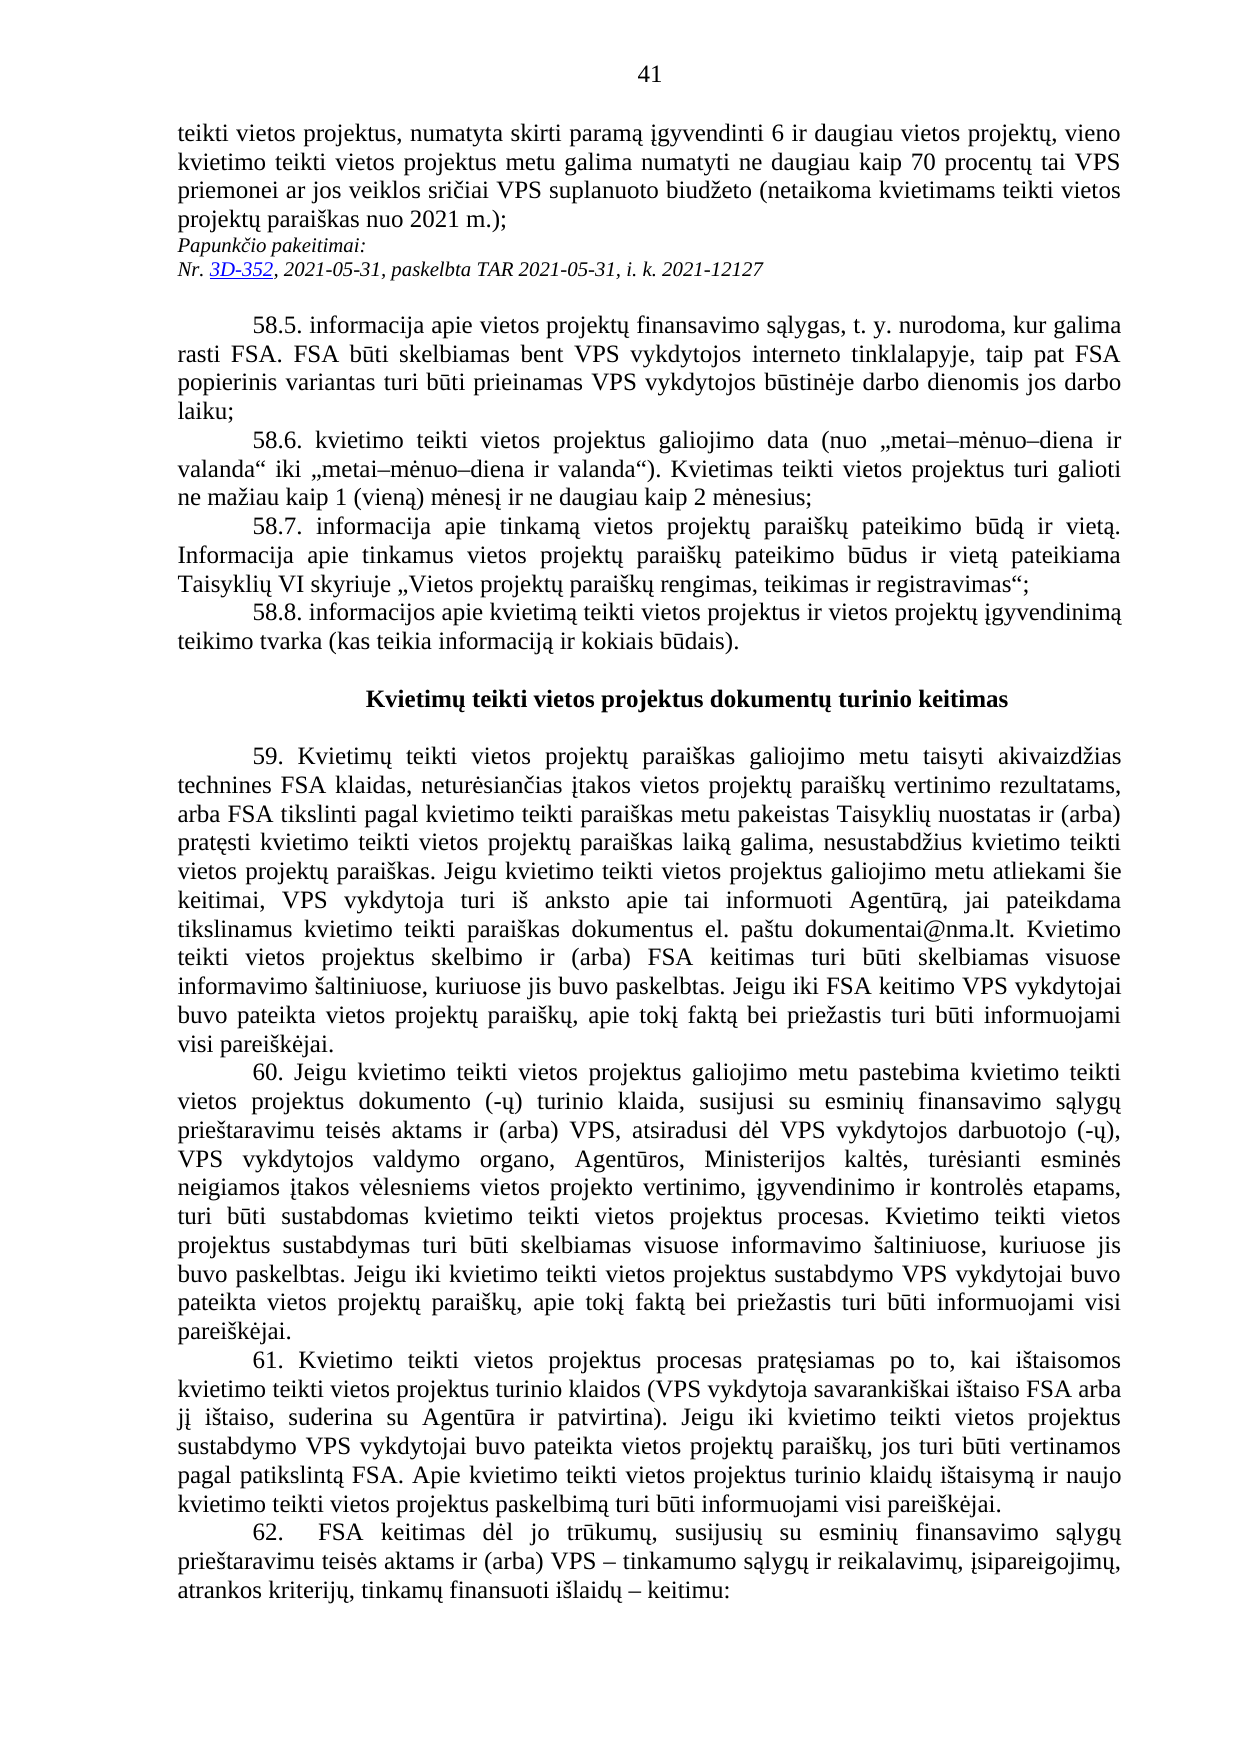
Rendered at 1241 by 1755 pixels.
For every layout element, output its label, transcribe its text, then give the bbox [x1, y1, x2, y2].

text 60. Jeigu kvietimo teikti vietos projektus galiojimo metu pastebima kvietimo teikti vietos projektus dokumento (-ų) turinio klaida, susijusi su esminių finansavimo sąlygų prieštaravimu teisės aktams ir (arba) VPS, atsiradusi dėl VPS vykdytojos darbuotojo (-ų), VPS vykdytojos valdymo organo, Agentūros, Ministerijos kaltės, turėsianti esminės neigiamos įtakos vėlesniems vietos projekto vertinimo, įgyvendinimo ir kontrolės etapams, turi būti sustabdomas kvietimo teikti vietos projektus procesas. Kvietimo teikti vietos projektus sustabdymas turi būti skelbiamas visuose informavimo šaltiniuose, kuriuose jis buvo paskelbtas. Jeigu iki kvietimo teikti vietos projektus sustabdymo VPS vykdytojai buvo pateikta vietos projektų paraiškų, apie tokį faktą bei priežastis turi būti informuojami visi pareiškėjai. [177, 1057, 1122, 1345]
text 58.8. informacijos apie kvietimą teikti vietos projektus ir vietos projektų įgyvendinimą teikimo tvarka (kas teikia informaciją ir kokiais būdais). [177, 597, 1122, 655]
text teikti vietos projektus, numatyta skirti paramą įgyvendinti 6 ir daugiau vietos projektų, vieno kvietimo teikti vietos projektus metu galima numatyti ne daugiau kaip 70 procentų tai VPS priemonei ar jos veiklos sričiai VPS suplanuoto biudžeto (netaikoma kvietimams teikti vietos projektų paraiškas nuo 2021 m.); [177, 118, 1122, 233]
text 61. Kvietimo teikti vietos projektus procesas pratęsiamas po to, kai ištaisomos kvietimo teikti vietos projektus turinio klaidos (VPS vykdytoja savarankiškai ištaiso FSA arba jį ištaiso, suderina su Agentūra ir patvirtina). Jeigu iki kvietimo teikti vietos projektus sustabdymo VPS vykdytojai buvo pateikta vietos projektų paraiškų, jos turi būti vertinamos pagal patikslintą FSA. Apie kvietimo teikti vietos projektus turinio klaidų ištaisymą ir naujo kvietimo teikti vietos projektus paskelbimą turi būti informuojami visi pareiškėjai. [177, 1345, 1122, 1517]
text 58.7. informacija apie tinkamą vietos projektų paraiškų pateikimo būdą ir vietą. Informacija apie tinkamus vietos projektų paraiškų pateikimo būdus ir vietą pateikiama Taisyklių VI skyriuje „Vietos projektų paraiškų rengimas, teikimas ir registravimas“; [177, 511, 1122, 597]
text Kvietimų teikti vietos projektus dokumentų turinio keitimas [177, 684, 1122, 712]
text 62. FSA keitimas dėl jo trūkumų, susijusių su esminių finansavimo sąlygų prieštaravimu teisės aktams ir (arba) VPS – tinkamumo sąlygų ir reikalavimų, įsipareigojimų, atrankos kriterijų, tinkamų finansuoti išlaidų – keitimu: [177, 1517, 1122, 1604]
text 58.6. kvietimo teikti vietos projektus galiojimo data (nuo „metai–mėnuo–diena ir valanda“ iki „metai–mėnuo–diena ir valanda“). Kvietimas teikti vietos projektus turi galioti ne mažiau kaip 1 (vieną) mėnesį ir ne daugiau kaip 2 mėnesius; [177, 425, 1122, 511]
text 59. Kvietimų teikti vietos projektų paraiškas galiojimo metu taisyti akivaizdžias technines FSA klaidas, neturėsiančias įtakos vietos projektų paraiškų vertinimo rezultatams, arba FSA tikslinti pagal kvietimo teikti paraiškas metu pakeistas Taisyklių nuostatas ir (arba) pratęsti kvietimo teikti vietos projektų paraiškas laiką galima, nesustabdžius kvietimo teikti vietos projektų paraiškas. Jeigu kvietimo teikti vietos projektus galiojimo metu atliekami šie keitimai, VPS vykdytoja turi iš anksto apie tai informuoti Agentūrą, jai pateikdama tikslinamus kvietimo teikti paraiškas dokumentus el. paštu dokumentai@nma.lt. Kvietimo teikti vietos projektus skelbimo ir (arba) FSA keitimas turi būti skelbiamas visuose informavimo šaltiniuose, kuriuose jis buvo paskelbtas. Jeigu iki FSA keitimo VPS vykdytojai buvo pateikta vietos projektų paraiškų, apie tokį faktą bei priežastis turi būti informuojami visi pareiškėjai. [177, 741, 1122, 1057]
text Nr. 3D-352, 2021-05-31, paskelbta TAR 2021-05-31, i. k. 2021-12127 [177, 257, 1122, 281]
text Papunkčio pakeitimai: [177, 233, 1122, 257]
text 58.5. informacija apie vietos projektų finansavimo sąlygas, t. y. nurodoma, kur galima rasti FSA. FSA būti skelbiamas bent VPS vykdytojos interneto tinklalapyje, taip pat FSA popierinis variantas turi būti prieinamas VPS vykdytojos būstinėje darbo dienomis jos darbo laiku; [177, 310, 1122, 425]
